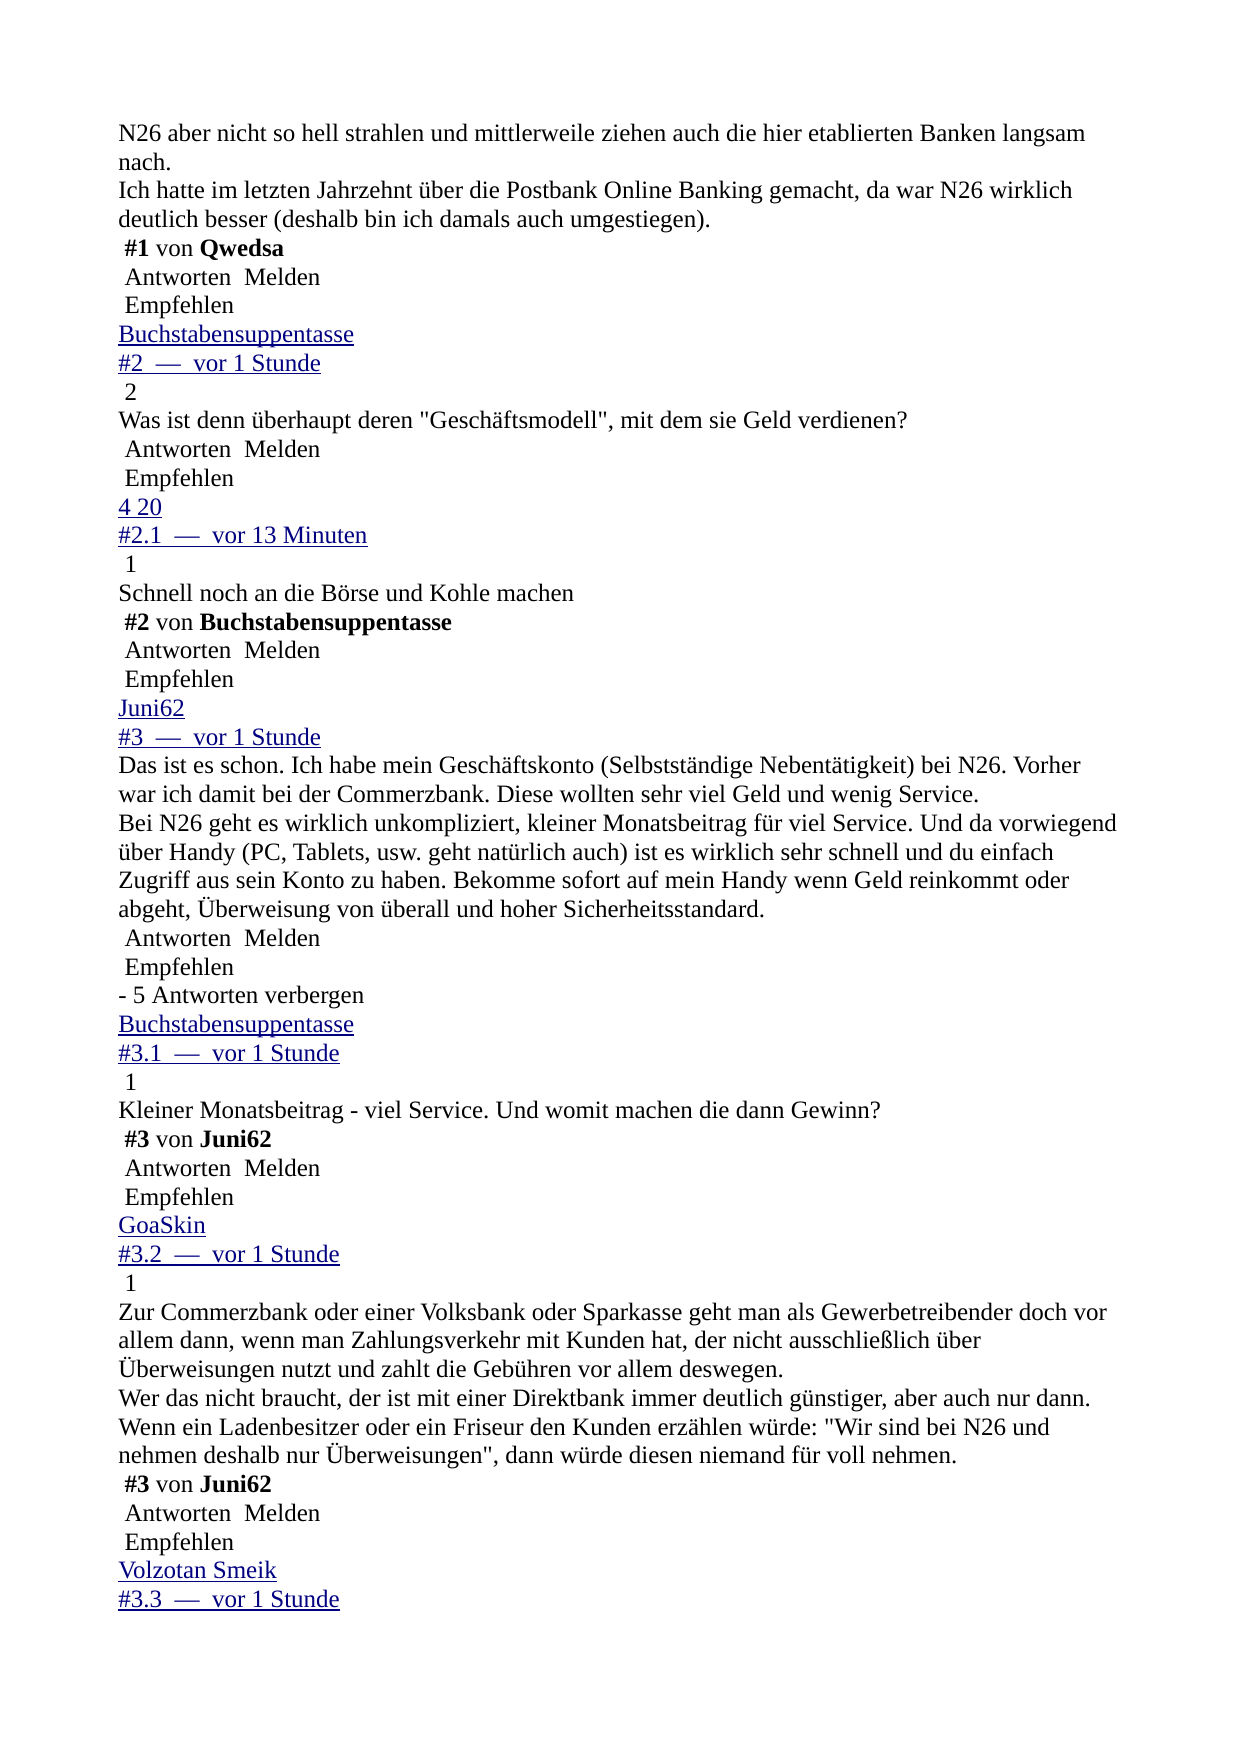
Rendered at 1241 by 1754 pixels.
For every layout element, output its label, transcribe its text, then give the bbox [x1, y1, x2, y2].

text Volzotan Smeik [118, 1556, 1122, 1584]
text Antworten Melden [118, 262, 1122, 291]
text Empfehlen [118, 291, 1122, 319]
text Das ist es schon. Ich habe mein Geschäftskonto (Selbstständige Nebentätigkeit) bei N26. Vorher war ich damit bei der Commerzbank. Diese wollten sehr viel Geld und wenig Service. Bei N26 geht es wirklich unkompliziert, kleiner Monatsbeitrag für viel Service. Und da vorwiegend über Handy (PC, Tablets, usw. geht natürlich auch) ist es wirklich sehr schnell und du einfach Zugriff aus sein Konto zu haben. Bekomme sofort auf mein Handy wenn Geld reinkommt oder abgeht, Überweisung von überall und hoher Sicherheitsstandard. [118, 751, 1122, 923]
text #3 von Juni62 [118, 1124, 1122, 1153]
text Wer das nicht braucht, der ist mit einer Direktbank immer deutlich günstiger, aber auch nur dann. Wenn ein Ladenbesitzer oder ein Friseur den Kunden erzählen würde: "Wir sind bei N26 und nehmen deshalb nur Überweisungen", dann würde diesen niemand für voll nehmen. [118, 1383, 1122, 1469]
text Antworten Melden [118, 1498, 1122, 1527]
text - 5 Antworten verbergen [118, 981, 1122, 1009]
text #2.1 — vor 13 Minuten [118, 521, 1122, 549]
text #3.1 — vor 1 Stunde [118, 1038, 1122, 1067]
text Buchstabensuppentasse [118, 319, 1122, 348]
text Empfehlen [118, 1527, 1122, 1556]
text 1 [118, 1067, 1122, 1096]
text #2 — vor 1 Stunde [118, 348, 1122, 377]
text Antworten Melden [118, 636, 1122, 664]
text #3.2 — vor 1 Stunde [118, 1239, 1122, 1268]
text 4 20 [118, 492, 1122, 521]
text 1 [118, 1268, 1122, 1297]
text Zur Commerzbank oder einer Volksbank oder Sparkasse geht man als Gewerbetreibender doch vor allem dann, wenn man Zahlungsverkehr mit Kunden hat, der nicht ausschließlich über Überweisungen nutzt und zahlt die Gebühren vor allem deswegen. [118, 1297, 1122, 1383]
text 2 [118, 377, 1122, 406]
text Antworten Melden [118, 434, 1122, 463]
text Die app und der Fokus auf das mobile banking waren in Deutschland für eine Weile wirklich angenehm frisch zu benutzen und viel besser als die hiesigen Konkurrenten. Im Ausland konnte N26 aber nicht so hell strahlen und mittlerweile ziehen auch die hier etablierten Banken langsam nach. [118, 118, 1122, 176]
text Kleiner Monatsbeitrag - viel Service. Und womit machen die dann Gewinn? [118, 1096, 1122, 1124]
text GoaSkin [118, 1211, 1122, 1239]
text #3 von Juni62 [118, 1469, 1122, 1498]
text Ich hatte im letzten Jahrzehnt über die Postbank Online Banking gemacht, da war N26 wirklich deutlich besser (deshalb bin ich damals auch umgestiegen). [118, 176, 1122, 233]
text #3 — vor 1 Stunde [118, 722, 1122, 751]
text Empfehlen [118, 463, 1122, 492]
text #2 von Buchstabensuppentasse [118, 607, 1122, 636]
text Was ist denn überhaupt deren "Geschäftsmodell", mit dem sie Geld verdienen? [118, 406, 1122, 434]
text Empfehlen [118, 664, 1122, 693]
text Buchstabensuppentasse [118, 1009, 1122, 1038]
text Empfehlen [118, 1182, 1122, 1211]
text Schnell noch an die Börse und Kohle machen [118, 578, 1122, 607]
text Antworten Melden [118, 923, 1122, 952]
text 1 [118, 549, 1122, 578]
text #3.3 — vor 1 Stunde [118, 1584, 1122, 1613]
text #1 von Qwedsa [118, 233, 1122, 262]
text Empfehlen [118, 952, 1122, 981]
text Antworten Melden [118, 1153, 1122, 1182]
text Juni62 [118, 693, 1122, 722]
